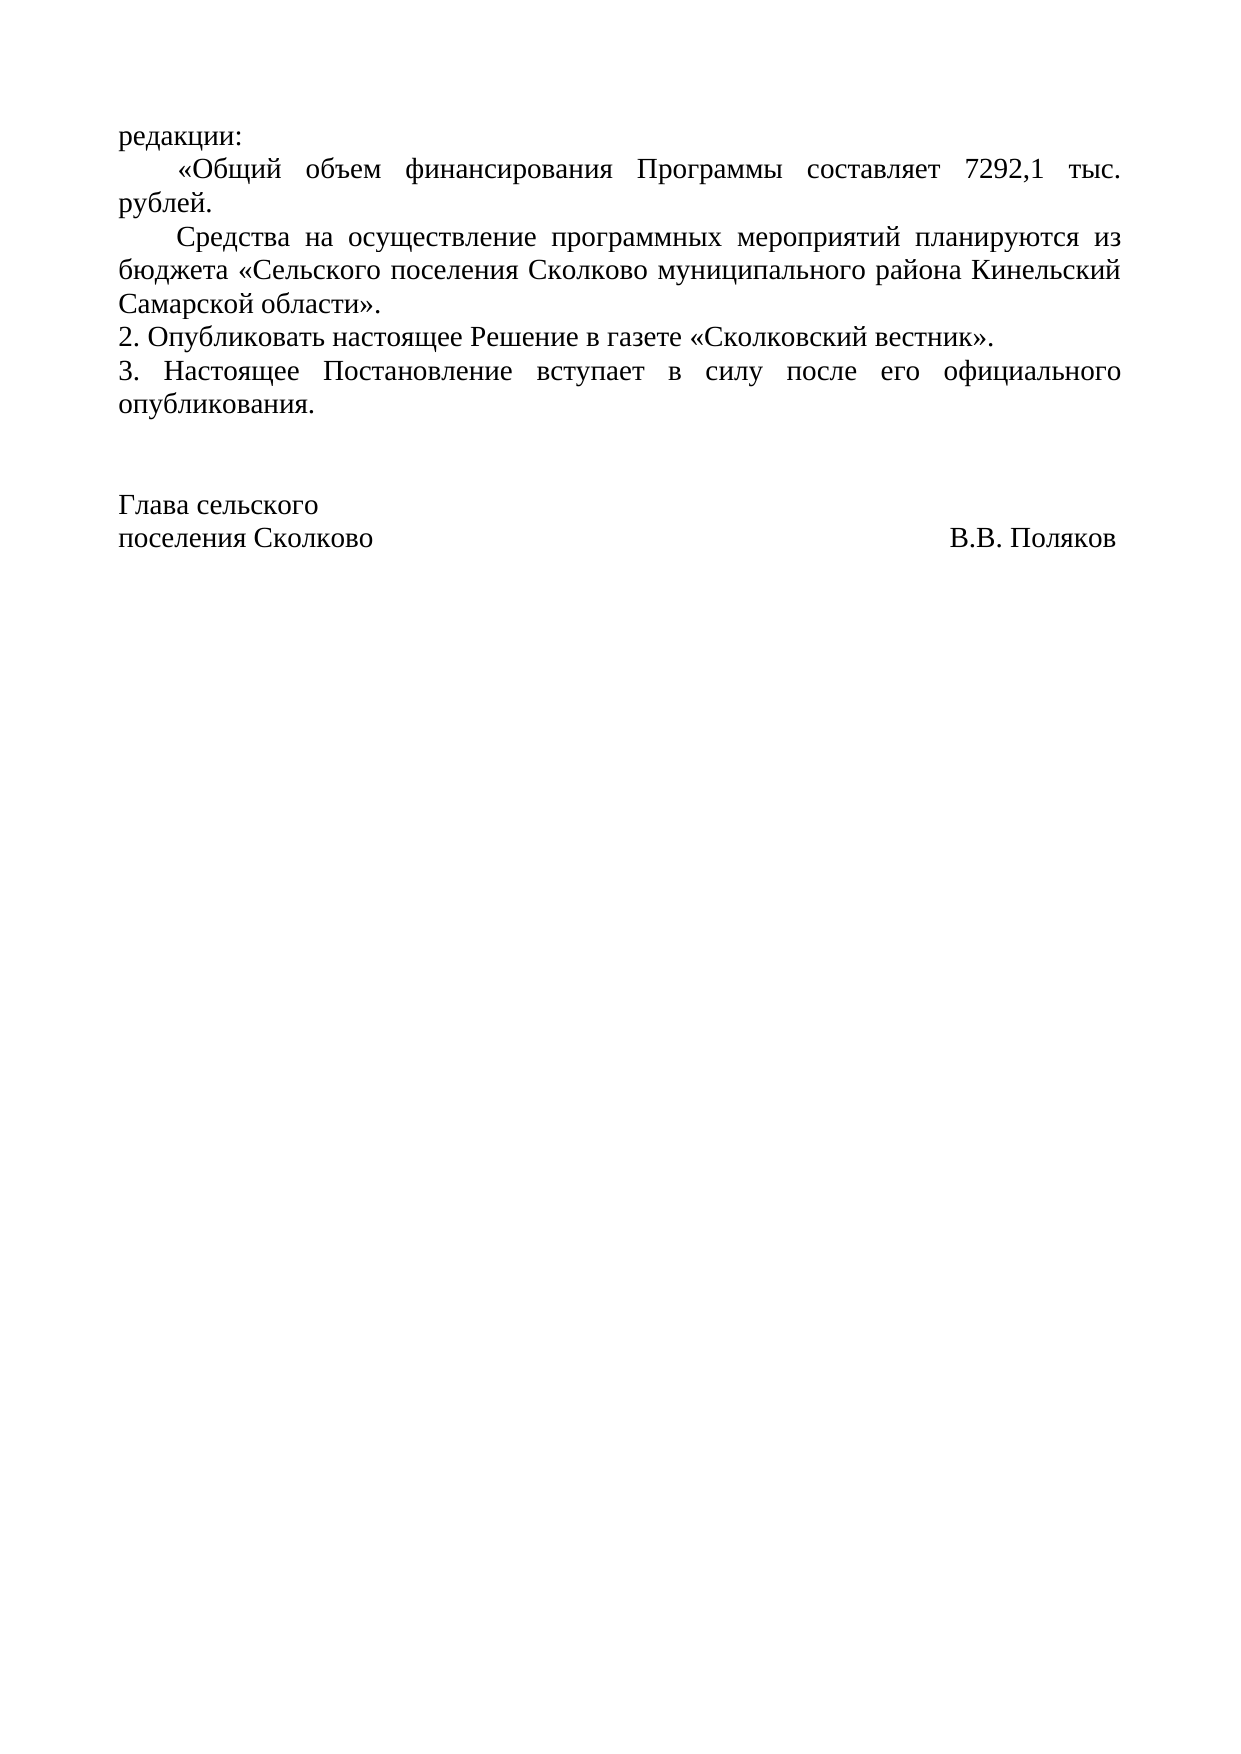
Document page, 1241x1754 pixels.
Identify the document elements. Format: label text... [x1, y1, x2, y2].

text редакции: [118, 118, 1122, 152]
text «Общий объем финансирования Программы составляет 7292,1 тыс. рублей. [118, 152, 1122, 219]
text Глава сельского [118, 487, 1122, 521]
text Средства на осуществление программных мероприятий планируются из бюджета «Сельского поселения Сколково муниципального района Кинельский Самарской области». [118, 219, 1122, 319]
text 3. Настоящее Постановление вступает в силу после его официального опубликования. [118, 353, 1122, 420]
text 2. Опубликовать настоящее Решение в газете «Сколковский вестник». [118, 319, 1122, 353]
text поселения Сколково В.В. Поляков [118, 521, 1122, 554]
